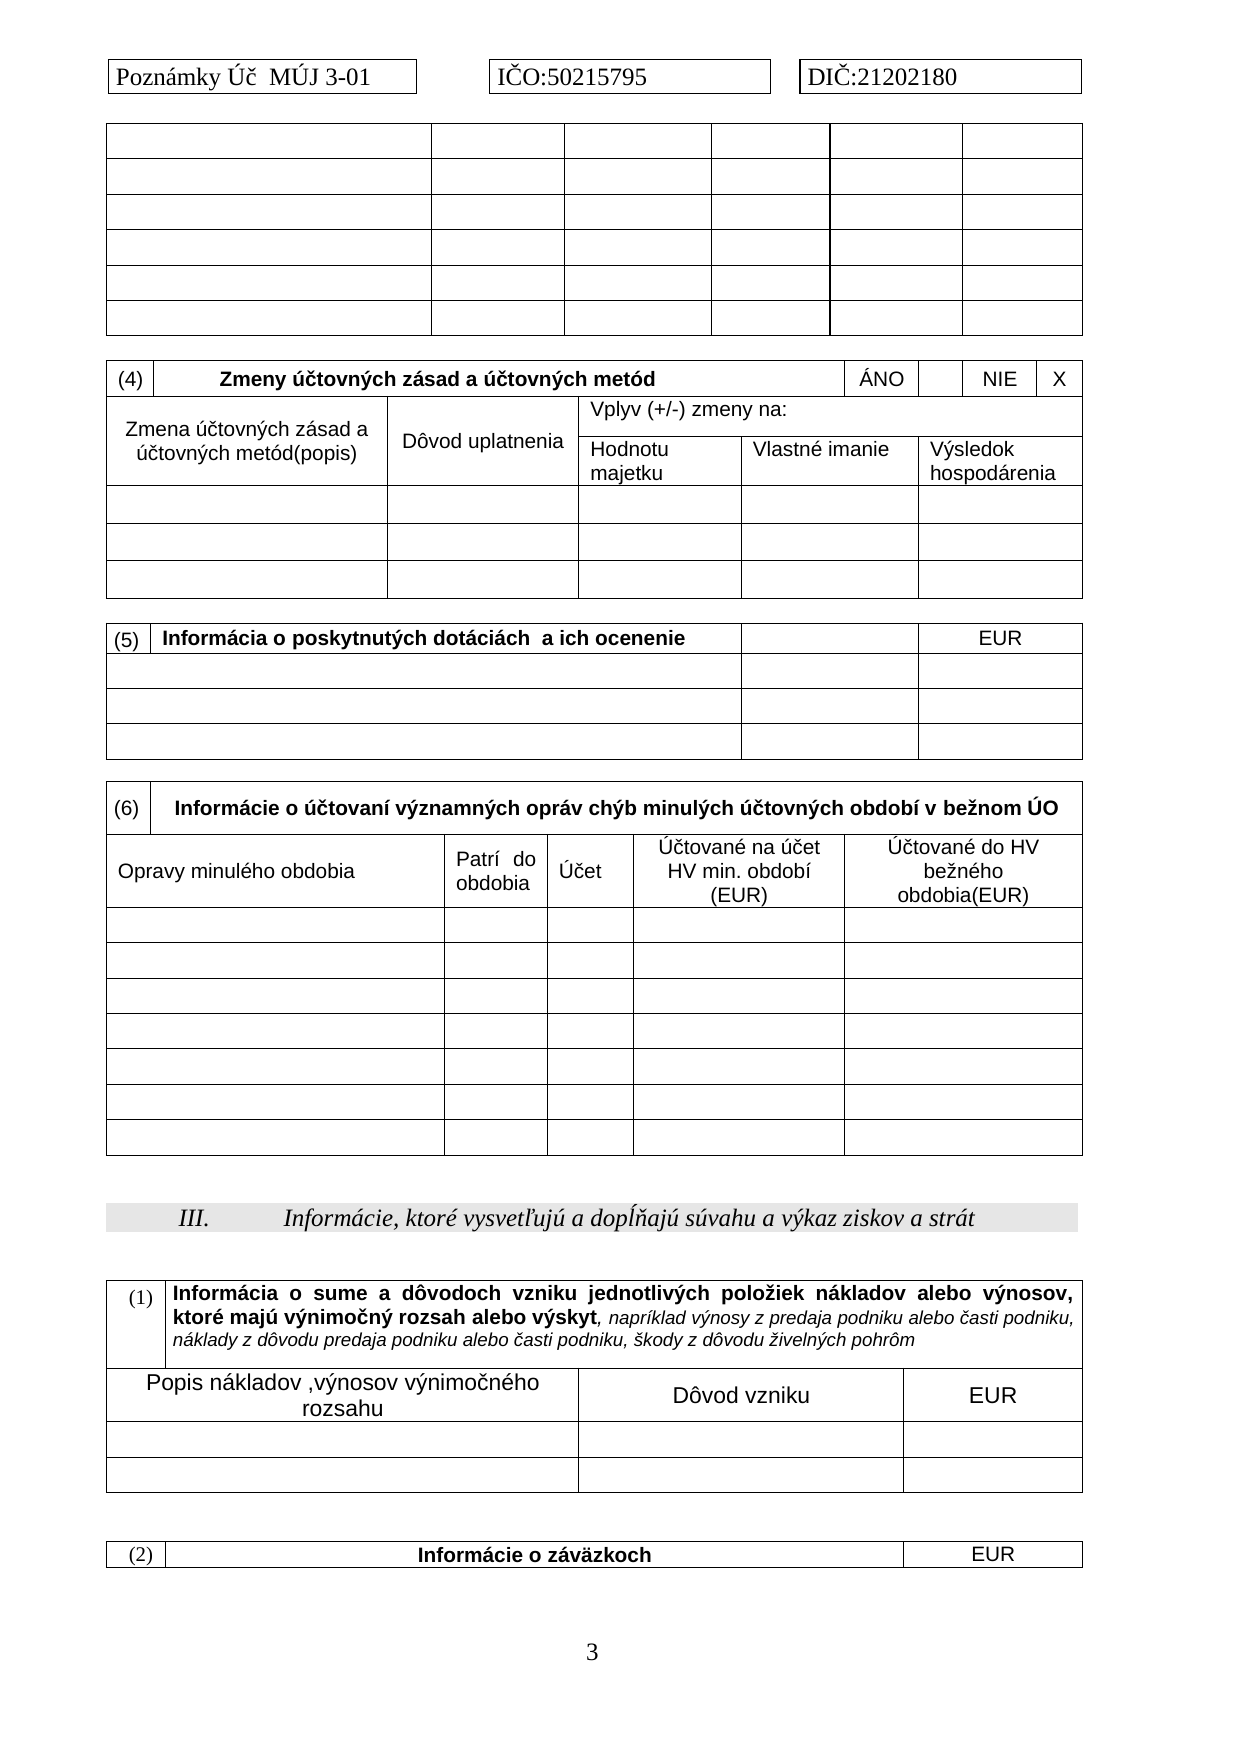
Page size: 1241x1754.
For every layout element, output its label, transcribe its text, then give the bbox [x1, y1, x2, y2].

table_cell [107, 1014, 444, 1048]
table_cell [432, 266, 564, 300]
table_cell Opravy minulého obdobia [107, 835, 444, 907]
table_cell [445, 943, 547, 977]
table_cell [919, 486, 1082, 523]
table_cell [107, 159, 431, 194]
table_cell [831, 159, 962, 194]
table_cell Účtované do HV bežného obdobia(EUR) [845, 835, 1082, 907]
table_cell EUR [904, 1369, 1082, 1421]
table_cell [919, 724, 1082, 759]
table_cell [107, 230, 431, 264]
table_cell [445, 1085, 547, 1119]
table_cell [579, 524, 741, 560]
table_cell [107, 301, 431, 335]
table_cell Hodnotu majetku [579, 437, 741, 485]
table_cell [107, 561, 387, 598]
table_cell [432, 301, 564, 335]
table_cell [107, 1422, 578, 1457]
table_cell [107, 724, 741, 759]
table_cell [548, 943, 633, 977]
table_cell [712, 124, 829, 158]
table_header Zmeny účtovných zásad a účtovných metód [154, 361, 844, 396]
table_cell [919, 524, 1082, 560]
table_cell [963, 266, 1082, 300]
table_header Informácia o poskytnutých dotáciách a ich ocenenie [151, 624, 741, 652]
table_cell [634, 979, 844, 1013]
table_cell [634, 943, 844, 977]
table_cell [107, 266, 431, 300]
table_cell [831, 301, 962, 335]
table_cell Patrí do obdobia [445, 835, 547, 907]
table_cell [565, 195, 711, 229]
table_header ÁNO [845, 361, 918, 396]
table_cell [432, 230, 564, 264]
table_cell [634, 1120, 844, 1154]
table_cell [445, 1120, 547, 1154]
table_cell Vplyv (+/-) zmeny na: [579, 397, 1082, 436]
table_cell [565, 124, 711, 158]
table_cell [634, 908, 844, 942]
table_header [107, 782, 150, 834]
table_header [107, 1281, 165, 1367]
table_cell [919, 561, 1082, 598]
table_cell [634, 1014, 844, 1048]
table_cell Zmena účtovných zásad a účtovných metód(popis) [107, 397, 387, 485]
table_cell [904, 1458, 1082, 1492]
table_cell [565, 159, 711, 194]
table_cell [845, 1085, 1082, 1119]
table_cell Vlastné imanie [742, 437, 918, 485]
table_cell Popis nákladov ,výnosov výnimočného rozsahu [107, 1369, 578, 1421]
table_cell [548, 908, 633, 942]
table_cell [565, 266, 711, 300]
table_header EUR [919, 624, 1082, 652]
table_cell [432, 195, 564, 229]
table_cell [107, 524, 387, 560]
table_cell [107, 195, 431, 229]
table_header Informácia o sume a dôvodoch vzniku jednotlivých položiek nákladov alebo výnosov, ktoré majú výnimočný rozsah alebo výskyt, napríklad výnosy z predaja podniku alebo časti podniku, náklady z dôvodu predaja podniku alebo časti podniku, škody z dôvodu živelných pohrôm [166, 1281, 1082, 1367]
table_cell [548, 1120, 633, 1154]
table_cell Výsledok hospodárenia [919, 437, 1082, 485]
table_cell [845, 1014, 1082, 1048]
table_cell [831, 124, 962, 158]
table_cell [845, 943, 1082, 977]
table_cell [388, 561, 578, 598]
table_cell [742, 724, 918, 759]
table_cell [579, 1458, 903, 1492]
table_cell [831, 266, 962, 300]
table_header [742, 624, 918, 652]
table_cell [548, 979, 633, 1013]
table_cell [445, 1014, 547, 1048]
table_cell [579, 1422, 903, 1457]
table_cell [548, 1085, 633, 1119]
table_cell [107, 1120, 444, 1154]
table_cell [712, 266, 829, 300]
table_cell [712, 230, 829, 264]
table_cell [712, 195, 829, 229]
table_cell [445, 908, 547, 942]
table_cell [963, 159, 1082, 194]
table_cell [107, 689, 741, 723]
table_cell [742, 561, 918, 598]
table_cell [107, 654, 741, 688]
table_cell [634, 1049, 844, 1084]
table_cell [634, 1085, 844, 1119]
table_cell [919, 654, 1082, 688]
table_cell [548, 1014, 633, 1048]
table_cell [579, 486, 741, 523]
table_header [107, 624, 150, 652]
table_cell [107, 1049, 444, 1084]
table_header [107, 1542, 165, 1567]
table_cell [742, 654, 918, 688]
table_cell Účet [548, 835, 633, 907]
table_cell [831, 195, 962, 229]
table_cell [107, 1085, 444, 1119]
list Informácie, ktoré vysvetľujú a dopĺňajú súvahu a výkaz ziskov a strát [106, 1203, 1078, 1232]
table_cell [445, 979, 547, 1013]
table_cell [107, 908, 444, 942]
table_header X [1037, 361, 1082, 396]
table_cell [107, 943, 444, 977]
table_cell [742, 689, 918, 723]
table_cell [904, 1422, 1082, 1457]
table_cell [432, 159, 564, 194]
table_cell [388, 524, 578, 560]
table_cell [565, 230, 711, 264]
table_cell [107, 124, 431, 158]
table_cell [831, 230, 962, 264]
table_header [107, 361, 153, 396]
table_header NIE [963, 361, 1036, 396]
table_cell [845, 979, 1082, 1013]
table_cell [107, 1458, 578, 1492]
table_cell Dôvod vzniku [579, 1369, 903, 1421]
table_cell [445, 1049, 547, 1084]
table_cell [845, 1049, 1082, 1084]
table_cell [565, 301, 711, 335]
table_cell [919, 689, 1082, 723]
table_cell [742, 524, 918, 560]
table_cell [712, 159, 829, 194]
table_cell Dôvod uplatnenia [388, 397, 578, 485]
table_cell [548, 1049, 633, 1084]
table_cell [712, 301, 829, 335]
table_cell [107, 979, 444, 1013]
table_cell [388, 486, 578, 523]
table_cell [845, 1120, 1082, 1154]
table_cell [579, 561, 741, 598]
table_cell [963, 124, 1082, 158]
table_cell [432, 124, 564, 158]
table_cell Účtované na účet HV min. období (EUR) [634, 835, 844, 907]
table_cell [742, 486, 918, 523]
table_cell [107, 486, 387, 523]
table_header [919, 361, 962, 396]
table_header Informácie o záväzkoch [166, 1542, 903, 1567]
table_cell [845, 908, 1082, 942]
table_cell [963, 195, 1082, 229]
table_header Informácie o účtovaní významných opráv chýb minulých účtovných období v bežnom ÚO [151, 782, 1082, 834]
table_cell [963, 230, 1082, 264]
table_header EUR [904, 1542, 1082, 1567]
table_cell [963, 301, 1082, 335]
